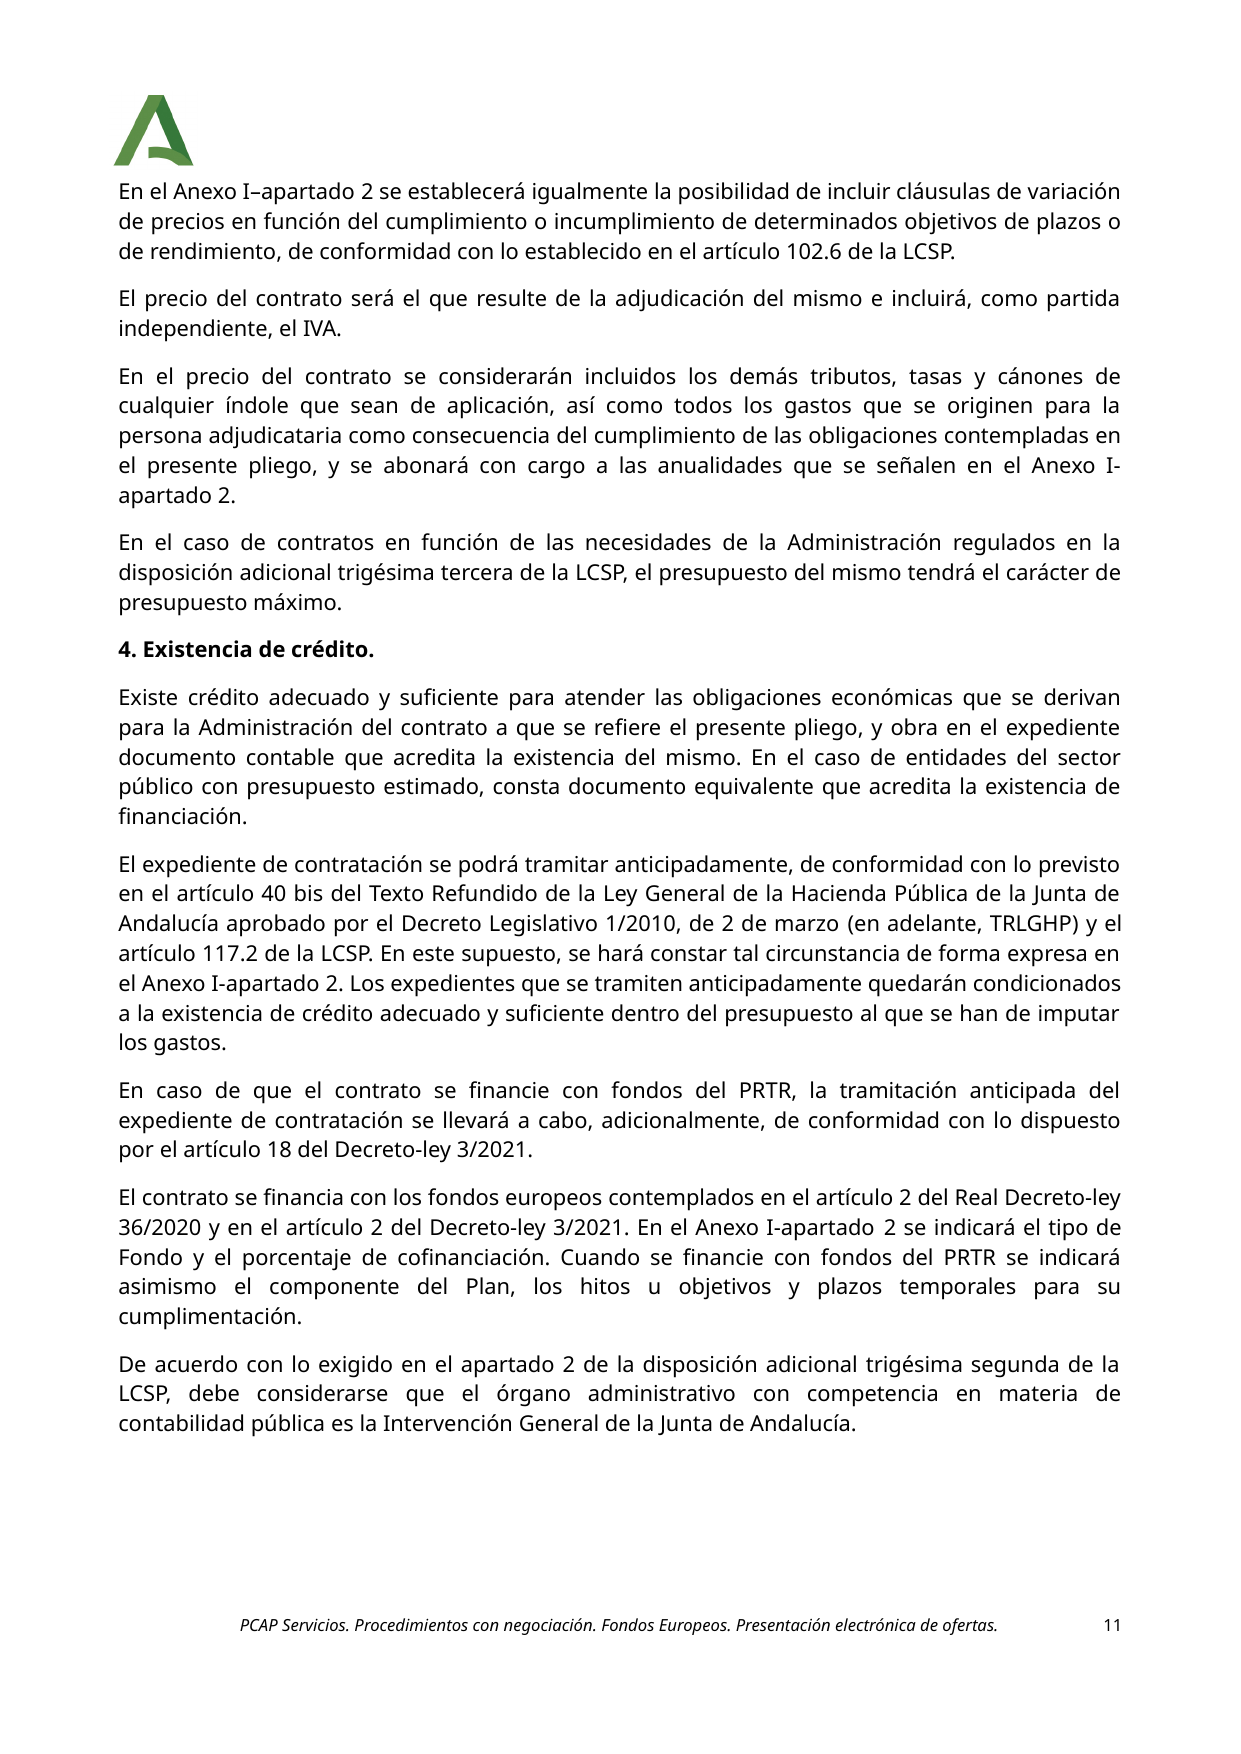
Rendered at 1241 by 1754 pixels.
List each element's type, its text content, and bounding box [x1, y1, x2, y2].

text De acuerdo con lo exigido en el apartado 2 de la disposición adicional trigésima segunda de la LCSP, debe considerarse que el órgano administrativo con competencia en materia de contabilidad pública es la Intervención General de la Junta de Andalucía. [118, 1349, 1122, 1438]
text Existe crédito adecuado y suficiente para atender las obligaciones económicas que se derivan para la Administración del contrato a que se refiere el presente pliego, y obra en el expediente documento contable que acredita la existencia del mismo. En el caso de entidades del sector público con presupuesto estimado, consta documento equivalente que acredita la existencia de financiación. [118, 682, 1122, 831]
subtitle 4. Existencia de crédito. [118, 634, 1122, 664]
text El expediente de contratación se podrá tramitar anticipadamente, de conformidad con lo previsto en el artículo 40 bis del Texto Refundido de la Ley General de la Hacienda Pública de la Junta de Andalucía aprobado por el Decreto Legislativo 1/2010, de 2 de marzo (en adelante, TRLGHP) y el artículo 117.2 de la LCSP. En este supuesto, se hará constar tal circunstancia de forma expresa en el Anexo I-apartado 2. Los expedientes que se tramiten anticipadamente quedarán condicionados a la existencia de crédito adecuado y suficiente dentro del presupuesto al que se han de imputar los gastos. [118, 849, 1122, 1057]
text En el precio del contrato se considerarán incluidos los demás tributos, tasas y cánones de cualquier índole que sean de aplicación, así como todos los gastos que se originen para la persona adjudicataria como consecuencia del cumplimiento de las obligaciones contempladas en el presente pliego, y se abonará con cargo a las anualidades que se señalen en el Anexo I-apartado 2. [118, 361, 1122, 510]
text El precio del contrato será el que resulte de la adjudicación del mismo e incluirá, como partida independiente, el IVA. [118, 283, 1122, 343]
text En el Anexo I–apartado 2 se establecerá igualmente la posibilidad de incluir cláusulas de variación de precios en función del cumplimiento o incumplimiento de determinados objetivos de plazos o de rendimiento, de conformidad con lo establecido en el artículo 102.6 de la LCSP. [118, 176, 1122, 266]
text En caso de que el contrato se financie con fondos del PRTR, la tramitación anticipada del expediente de contratación se llevará a cabo, adicionalmente, de conformidad con lo dispuesto por el artículo 18 del Decreto-ley 3/2021. [118, 1075, 1122, 1164]
text El contrato se financia con los fondos europeos contemplados en el artículo 2 del Real Decreto-ley 36/2020 y en el artículo 2 del Decreto-ley 3/2021. En el Anexo I-apartado 2 se indicará el tipo de Fondo y el porcentaje de cofinanciación. Cuando se financie con fondos del PRTR se indicará asimismo el componente del Plan, los hitos u objetivos y plazos temporales para su cumplimentación. [118, 1182, 1122, 1331]
text En el caso de contratos en función de las necesidades de la Administración regulados en la disposición adicional trigésima tercera de la LCSP, el presupuesto del mismo tendrá el carácter de presupuesto máximo. [118, 527, 1122, 617]
picture [109, 91, 198, 170]
